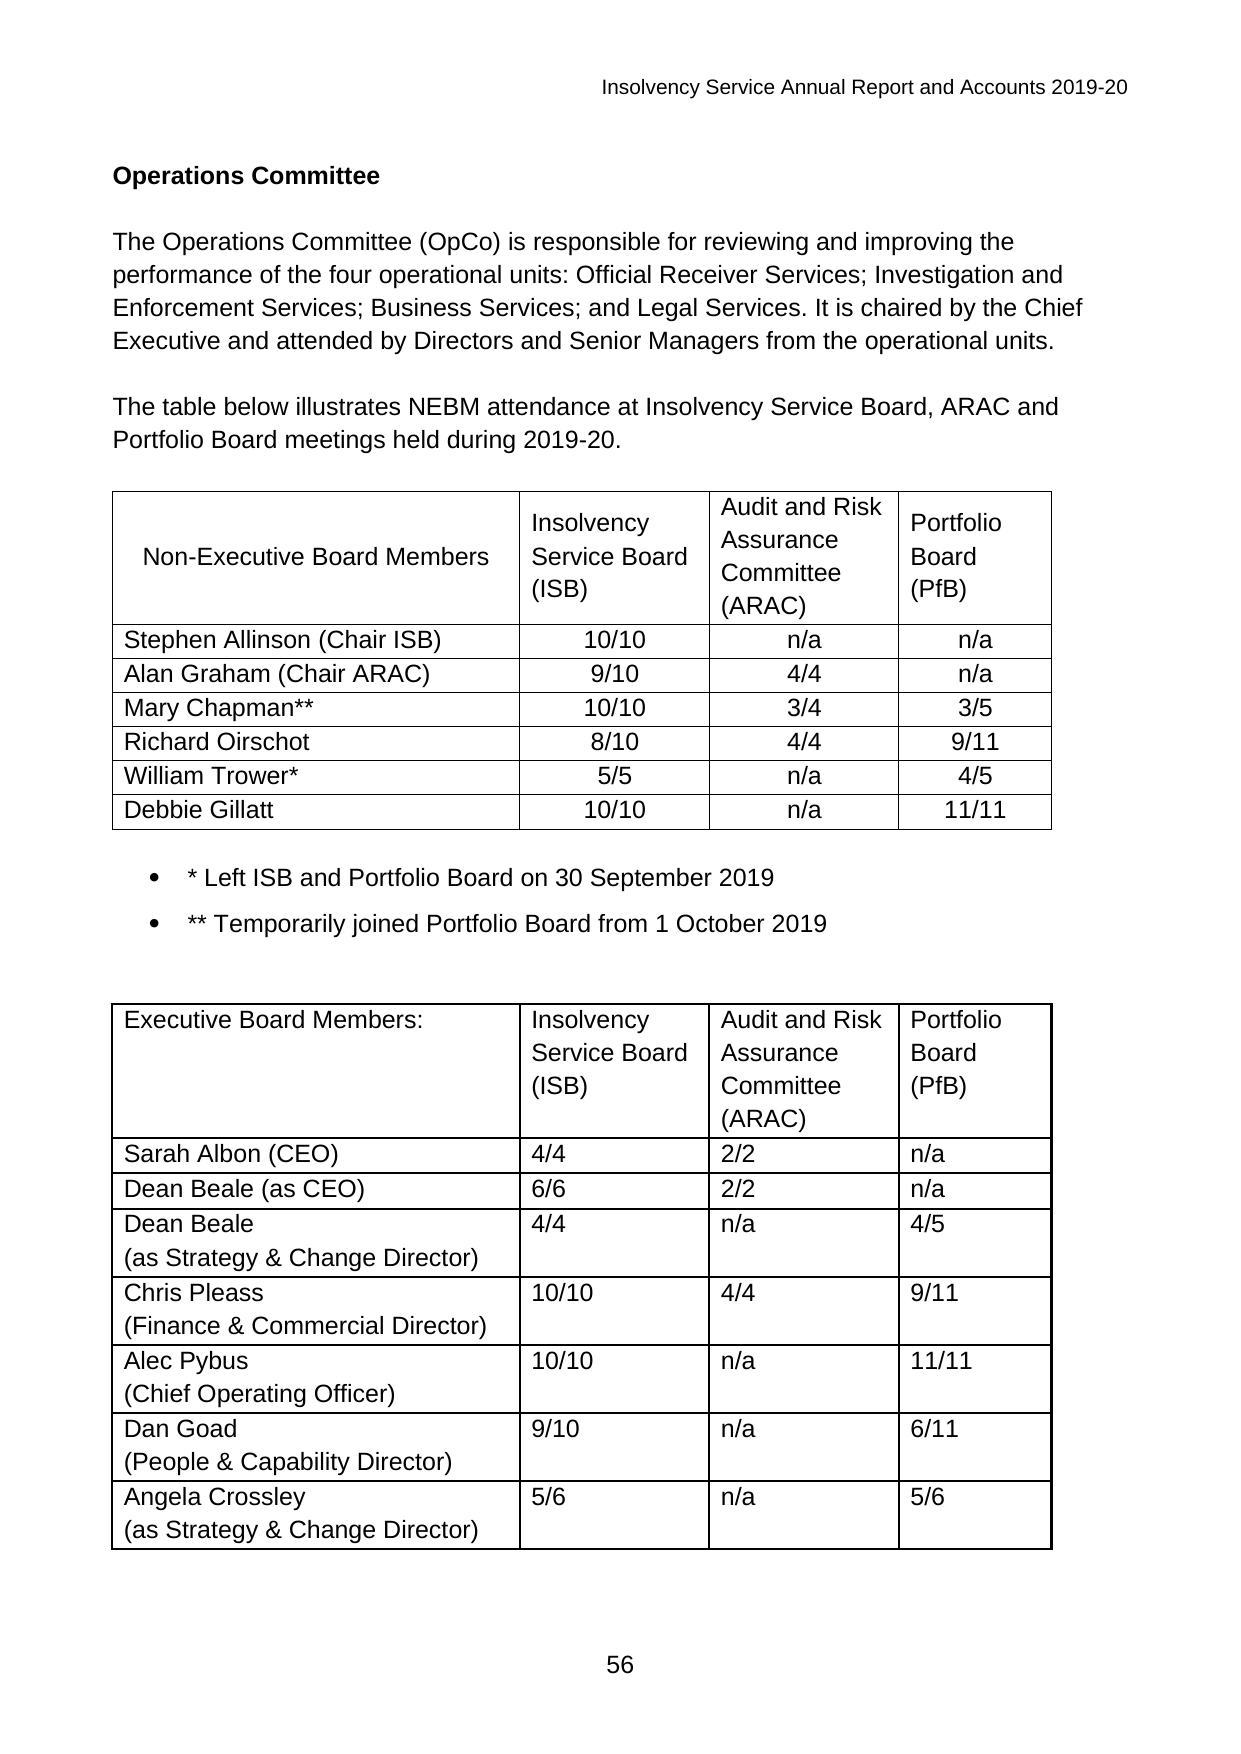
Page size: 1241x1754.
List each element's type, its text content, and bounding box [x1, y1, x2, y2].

table_cell 2/2 [710, 1174, 898, 1207]
table_cell n/a [710, 761, 898, 794]
text Operations Committee [112, 161, 1128, 189]
table_cell 9/11 [899, 727, 1051, 760]
list ** Temporarily joined Portfolio Board from 1 October 2019 [150, 909, 1128, 938]
table_cell 5/6 [900, 1482, 1050, 1548]
table_cell Stephen Allinson (Chair ISB) [113, 625, 519, 658]
table_cell 4/4 [521, 1139, 708, 1172]
table_cell 6/6 [521, 1174, 708, 1207]
table_cell 4/4 [710, 1278, 898, 1344]
table_cell 9/10 [520, 659, 709, 692]
table_header Audit and Risk Assurance Committee (ARAC) [710, 492, 898, 624]
table_header Insolvency Service Board (ISB) [521, 1005, 708, 1137]
table_cell 10/10 [521, 1346, 708, 1412]
table_cell 10/10 [520, 693, 709, 726]
table_cell 4/5 [900, 1210, 1050, 1276]
table_cell William Trower* [113, 761, 519, 794]
table_cell Dean Beale (as CEO) [113, 1174, 519, 1207]
table_cell Alan Graham (Chair ARAC) [113, 659, 519, 692]
table_cell n/a [710, 1414, 898, 1480]
table_cell 10/10 [521, 1278, 708, 1344]
table_cell 8/10 [520, 727, 709, 760]
table_cell 6/11 [900, 1414, 1050, 1480]
table_cell n/a [899, 625, 1051, 658]
table_cell 4/4 [521, 1210, 708, 1276]
table_cell 9/11 [900, 1278, 1050, 1344]
table_cell 3/4 [710, 693, 898, 726]
table_header Audit and Risk Assurance Committee (ARAC) [710, 1005, 898, 1137]
table_cell 11/11 [900, 1346, 1050, 1412]
table_cell Dean Beale (as Strategy & Change Director) [113, 1210, 519, 1276]
list * Left ISB and Portfolio Board on 30 September 2019 [150, 862, 1128, 891]
table_header Non-Executive Board Members [113, 492, 519, 624]
table_cell n/a [710, 1210, 898, 1276]
table_cell 4/4 [710, 659, 898, 692]
table_cell 4/5 [899, 761, 1051, 794]
table_header Portfolio Board (PfB) [899, 492, 1051, 624]
table_cell 11/11 [899, 795, 1051, 828]
table_cell 3/5 [899, 693, 1051, 726]
table_cell n/a [710, 795, 898, 828]
table_cell 9/10 [521, 1414, 708, 1480]
table_cell Chris Pleass (Finance & Commercial Director) [113, 1278, 519, 1344]
table_cell n/a [900, 1174, 1050, 1207]
table_cell 5/5 [520, 761, 709, 794]
table_header Insolvency Service Board (ISB) [520, 492, 709, 624]
table_cell n/a [899, 659, 1051, 692]
table_cell Debbie Gillatt [113, 795, 519, 828]
table_cell Richard Oirschot [113, 727, 519, 760]
table_cell n/a [710, 1482, 898, 1548]
table_header Executive Board Members: [113, 1005, 519, 1137]
table_cell n/a [710, 1346, 898, 1412]
table_cell Alec Pybus (Chief Operating Officer) [113, 1346, 519, 1412]
table_cell 10/10 [520, 625, 709, 658]
table_cell Sarah Albon (CEO) [113, 1139, 519, 1172]
table_header Portfolio Board (PfB) [900, 1005, 1050, 1137]
table_cell n/a [900, 1139, 1050, 1172]
text The table below illustrates NEBM attendance at Insolvency Service Board, ARAC and Portfolio Board meetings held during 2019-20. [112, 392, 1128, 454]
table_cell 10/10 [520, 795, 709, 828]
table_cell Dan Goad (People & Capability Director) [113, 1414, 519, 1480]
table_cell 4/4 [710, 727, 898, 760]
table_cell 5/6 [521, 1482, 708, 1548]
table_cell n/a [710, 625, 898, 658]
table_cell 2/2 [710, 1139, 898, 1172]
table_cell Angela Crossley (as Strategy & Change Director) [113, 1482, 519, 1548]
table_cell Mary Chapman** [113, 693, 519, 726]
text The Operations Committee (OpCo) is responsible for reviewing and improving the performance of the four operational units: Official Receiver Services; Investigation and Enforcement Services; Business Services; and Legal Services. It is chaired by the Chief Executive and attended by Directors and Senior Managers from the operational units. [112, 227, 1128, 354]
